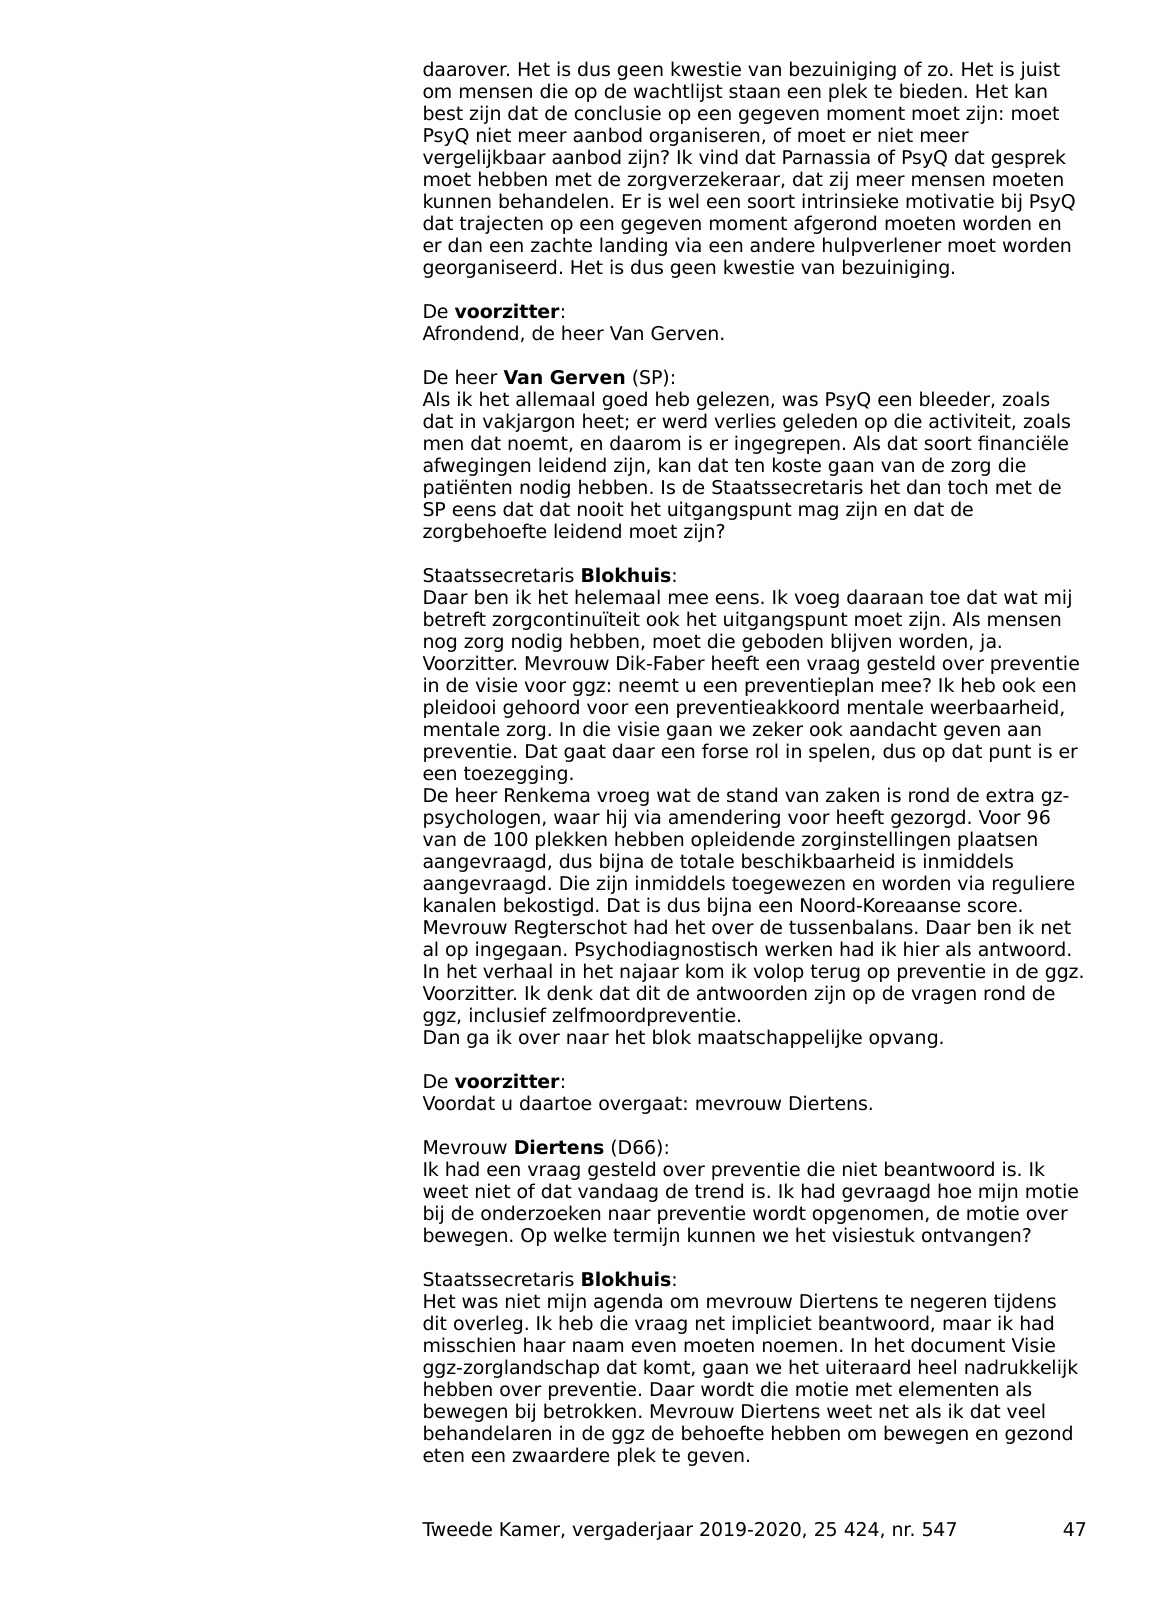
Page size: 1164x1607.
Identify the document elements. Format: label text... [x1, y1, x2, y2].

text Voorzitter. Mevrouw Dik-Faber heeft een vraag gesteld over preventie in de visie voor ggz: neemt u een preventieplan mee? Ik heb ook een pleidooi gehoord voor een preventieakkoord mentale weerbaarheid, mentale zorg. In die visie gaan we zeker ook aandacht geven aan preventie. Dat gaat daar een forse rol in spelen, dus op dat punt is er een toezegging. [422, 653, 1087, 785]
text daarover. Het is dus geen kwestie van bezuiniging of zo. Het is juist om mensen die op de wachtlijst staan een plek te bieden. Het kan best zijn dat de conclusie op een gegeven moment moet zijn: moet PsyQ niet meer aanbod organiseren, of moet er niet meer vergelijkbaar aanbod zijn? Ik vind dat Parnassia of PsyQ dat gesprek moet hebben met de zorgverzekeraar, dat zij meer mensen moeten kunnen behandelen. Er is wel een soort intrinsieke motivatie bij PsyQ dat trajecten op een gegeven moment afgerond moeten worden en er dan een zachte landing via een andere hulpverlener moet worden georganiseerd. Het is dus geen kwestie van bezuiniging. [422, 59, 1087, 279]
text Staatssecretaris Blokhuis: [422, 565, 1087, 587]
text Daar ben ik het helemaal mee eens. Ik voeg daaraan toe dat wat mij betreft zorgcontinuïteit ook het uitgangspunt moet zijn. Als mensen nog zorg nodig hebben, moet die geboden blijven worden, ja. [422, 587, 1087, 653]
text Mevrouw Diertens (D66): [422, 1137, 1087, 1159]
text In het verhaal in het najaar kom ik volop terug op preventie in de ggz. [422, 961, 1087, 983]
text Voordat u daartoe overgaat: mevrouw Diertens. [422, 1093, 1087, 1115]
text Voorzitter. Ik denk dat dit de antwoorden zijn op de vragen rond de ggz, inclusief zelfmoordpreventie. [422, 983, 1087, 1027]
text Mevrouw Regterschot had het over de tussenbalans. Daar ben ik net al op ingegaan. Psychodiagnostisch werken had ik hier als antwoord. [422, 917, 1087, 961]
text De voorzitter: [422, 301, 1087, 323]
text Dan ga ik over naar het blok maatschappelijke opvang. [422, 1027, 1087, 1049]
text Staatssecretaris Blokhuis: [422, 1269, 1087, 1291]
text Als ik het allemaal goed heb gelezen, was PsyQ een bleeder, zoals dat in vakjargon heet; er werd verlies geleden op die activiteit, zoals men dat noemt, en daarom is er ingegrepen. Als dat soort financiële afwegingen leidend zijn, kan dat ten koste gaan van de zorg die patiënten nodig hebben. Is de Staatssecretaris het dan toch met de SP eens dat dat nooit het uitgangspunt mag zijn en dat de zorgbehoefte leidend moet zijn? [422, 389, 1087, 543]
text De heer Renkema vroeg wat de stand van zaken is rond de extra gz-psychologen, waar hij via amendering voor heeft gezorgd. Voor 96 van de 100 plekken hebben opleidende zorginstellingen plaatsen aangevraagd, dus bijna de totale beschikbaarheid is inmiddels aangevraagd. Die zijn inmiddels toegewezen en worden via reguliere kanalen bekostigd. Dat is dus bijna een Noord-Koreaanse score. [422, 785, 1087, 917]
text De heer Van Gerven (SP): [422, 367, 1087, 389]
text De voorzitter: [422, 1071, 1087, 1093]
text Het was niet mijn agenda om mevrouw Diertens te negeren tijdens dit overleg. Ik heb die vraag net impliciet beantwoord, maar ik had misschien haar naam even moeten noemen. In het document Visie ggz-zorglandschap dat komt, gaan we het uiteraard heel nadrukkelijk hebben over preventie. Daar wordt die motie met elementen als bewegen bij betrokken. Mevrouw Diertens weet net als ik dat veel behandelaren in de ggz de behoefte hebben om bewegen en gezond eten een zwaardere plek te geven. [422, 1291, 1087, 1467]
text Afrondend, de heer Van Gerven. [422, 323, 1087, 345]
text Ik had een vraag gesteld over preventie die niet beantwoord is. Ik weet niet of dat vandaag de trend is. Ik had gevraagd hoe mijn motie bij de onderzoeken naar preventie wordt opgenomen, de motie over bewegen. Op welke termijn kunnen we het visiestuk ontvangen? [422, 1159, 1087, 1247]
